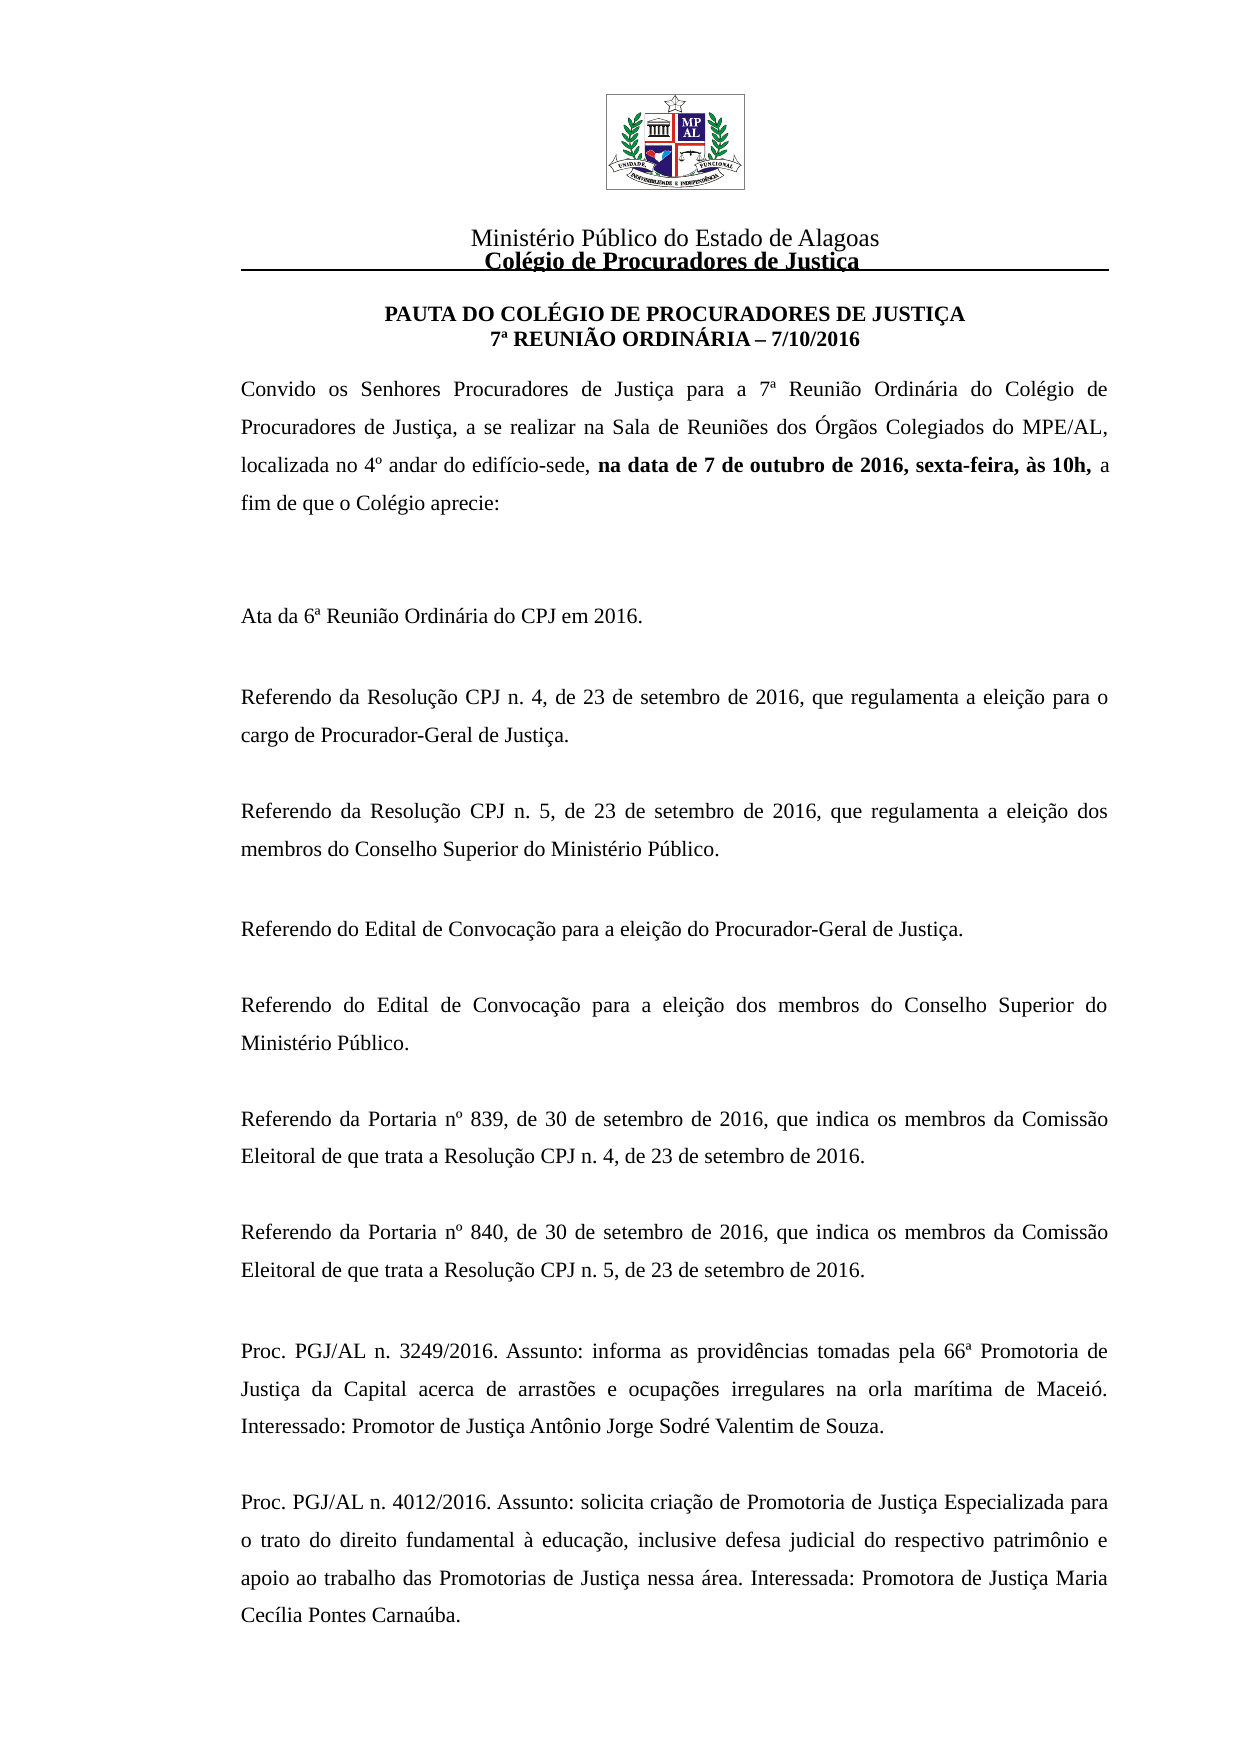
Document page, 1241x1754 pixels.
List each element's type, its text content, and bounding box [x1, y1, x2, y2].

text Proc. PGJ/AL n. 3249/2016. Assunto: informa as providências tomadas pela 66ª Promotoria de Justiça da Capital acerca de arrastões e ocupações irregulares na orla marítima de Maceió. Interessado: Promotor de Justiça Antônio Jorge Sodré Valentim de Souza. [241, 1338, 1109, 1438]
text Convido os Senhores Procuradores de Justiça para a 7ª Reunião Ordinária do Colégio de Procuradores de Justiça, a se realizar na Sala de Reuniões dos Órgãos Colegiados do MPE/AL, localizada no 4º andar do edifício-sede, na data de 7 de outubro de 2016, sexta-feira, às 10h, a fim de que o Colégio aprecie: [241, 376, 1109, 515]
text Ata da 6ª Reunião Ordinária do CPJ em 2016. [241, 603, 1109, 628]
text Referendo da Portaria nº 839, de 30 de setembro de 2016, que indica os membros da Comissão Eleitoral de que trata a Resolução CPJ n. 4, de 23 de setembro de 2016. [241, 1106, 1109, 1168]
text Proc. PGJ/AL n. 4012/2016. Assunto: solicita criação de Promotoria de Justiça Especializada para o trato do direito fundamental à educação, inclusive defesa judicial do respectivo patrimônio e apoio ao trabalho das Promotorias de Justiça nessa área. Interessada: Promotora de Justiça Maria Cecília Pontes Carnaúba. [241, 1489, 1109, 1628]
text Referendo da Resolução CPJ n. 4, de 23 de setembro de 2016, que regulamenta a eleição para o cargo de Procurador-Geral de Justiça. [241, 684, 1109, 747]
text Referendo do Edital de Convocação para a eleição do Procurador-Geral de Justiça. [241, 916, 1109, 942]
text Referendo do Edital de Convocação para a eleição dos membros do Conselho Superior do Ministério Público. [241, 992, 1109, 1055]
text 7ª REUNIÃO ORDINÁRIA – 7/10/2016 [241, 326, 1109, 351]
text Referendo da Resolução CPJ n. 5, de 23 de setembro de 2016, que regulamenta a eleição dos membros do Conselho Superior do Ministério Público. [241, 798, 1109, 861]
text Referendo da Portaria nº 840, de 30 de setembro de 2016, que indica os membros da Comissão Eleitoral de que trata a Resolução CPJ n. 5, de 23 de setembro de 2016. [241, 1219, 1109, 1282]
text PAUTA DO COLÉGIO DE PROCURADORES DE JUSTIÇA [241, 301, 1109, 326]
